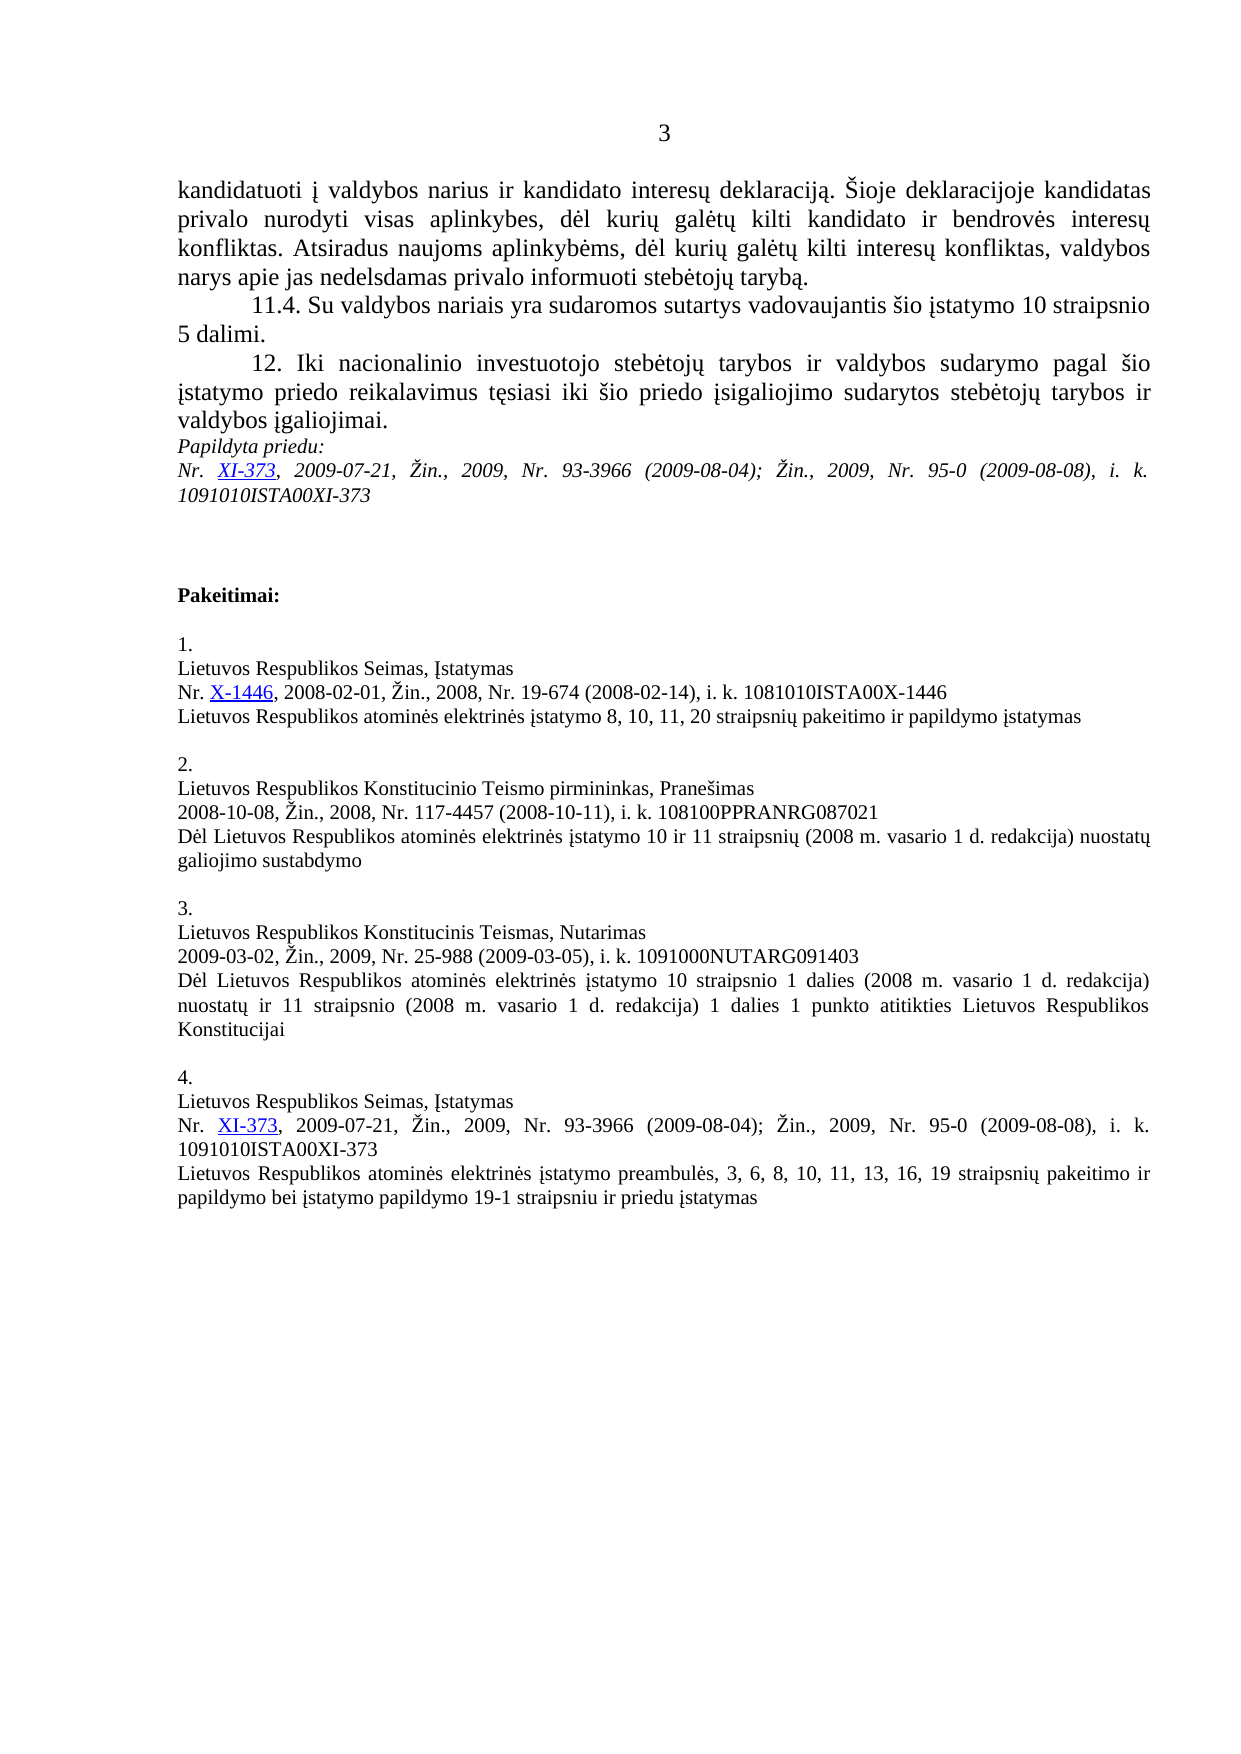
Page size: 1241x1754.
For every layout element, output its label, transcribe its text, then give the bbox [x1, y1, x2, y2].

text Nr. XI-373, 2009-07-21, Žin., 2009, Nr. 93-3966 (2009-08-04); Žin., 2009, Nr. 95-0 (2009-08-08), i. k. 1091010ISTA00XI-373 [177, 458, 1152, 507]
text 2009-03-02, Žin., 2009, Nr. 25-988 (2009-03-05), i. k. 1091000NUTARG091403 [177, 944, 1152, 968]
text Dėl Lietuvos Respublikos atominės elektrinės įstatymo 10 ir 11 straipsnių (2008 m. vasario 1 d. redakcija) nuostatų galiojimo sustabdymo [177, 824, 1152, 872]
text Nr. X-1446, 2008-02-01, Žin., 2008, Nr. 19-674 (2008-02-14), i. k. 1081010ISTA00X-1446 [177, 680, 1152, 704]
text 12. Iki nacionalinio investuotojo stebėtojų tarybos ir valdybos sudarymo pagal šio įstatymo priedo reikalavimus tęsiasi iki šio priedo įsigaliojimo sudarytos stebėtojų tarybos ir valdybos įgaliojimai. [177, 348, 1152, 434]
text Lietuvos Respublikos atominės elektrinės įstatymo 8, 10, 11, 20 straipsnių pakeitimo ir papildymo įstatymas [177, 704, 1152, 728]
text 2008-10-08, Žin., 2008, Nr. 117-4457 (2008-10-11), i. k. 108100PPRANRG087021 [177, 800, 1152, 824]
text Lietuvos Respublikos Seimas, Įstatymas [177, 656, 1152, 680]
text Lietuvos Respublikos Seimas, Įstatymas [177, 1089, 1152, 1113]
text 11.4. Su valdybos nariais yra sudaromos sutartys vadovaujantis šio įstatymo 10 straipsnio 5 dalimi. [177, 291, 1152, 348]
text 2. [177, 752, 1152, 776]
text 1. [177, 632, 1152, 656]
text Papildyta priedu: [177, 434, 1152, 458]
text Lietuvos Respublikos atominės elektrinės įstatymo preambulės, 3, 6, 8, 10, 11, 13, 16, 19 straipsnių pakeitimo ir papildymo bei įstatymo papildymo 19-1 straipsniu ir priedu įstatymas [177, 1161, 1152, 1209]
text Dėl Lietuvos Respublikos atominės elektrinės įstatymo 10 straipsnio 1 dalies (2008 m. vasario 1 d. redakcija) nuostatų ir 11 straipsnio (2008 m. vasario 1 d. redakcija) 1 dalies 1 punkto atitikties Lietuvos Respublikos Konstitucijai [177, 968, 1152, 1041]
text Pakeitimai: [177, 583, 1152, 607]
text Nr. XI-373, 2009-07-21, Žin., 2009, Nr. 93-3966 (2009-08-04); Žin., 2009, Nr. 95-0 (2009-08-08), i. k. 1091010ISTA00XI-373 [177, 1113, 1152, 1161]
text 4. [177, 1065, 1152, 1089]
text 3. [177, 896, 1152, 920]
text Lietuvos Respublikos Konstitucinio Teismo pirmininkas, Pranešimas [177, 776, 1152, 800]
text kandidatuoti į valdybos narius ir kandidato interesų deklaraciją. Šioje deklaracijoje kandidatas privalo nurodyti visas aplinkybes, dėl kurių galėtų kilti kandidato ir bendrovės interesų konfliktas. Atsiradus naujoms aplinkybėms, dėl kurių galėtų kilti interesų konfliktas, valdybos narys apie jas nedelsdamas privalo informuoti stebėtojų tarybą. [177, 176, 1152, 291]
text Lietuvos Respublikos Konstitucinis Teismas, Nutarimas [177, 920, 1152, 944]
